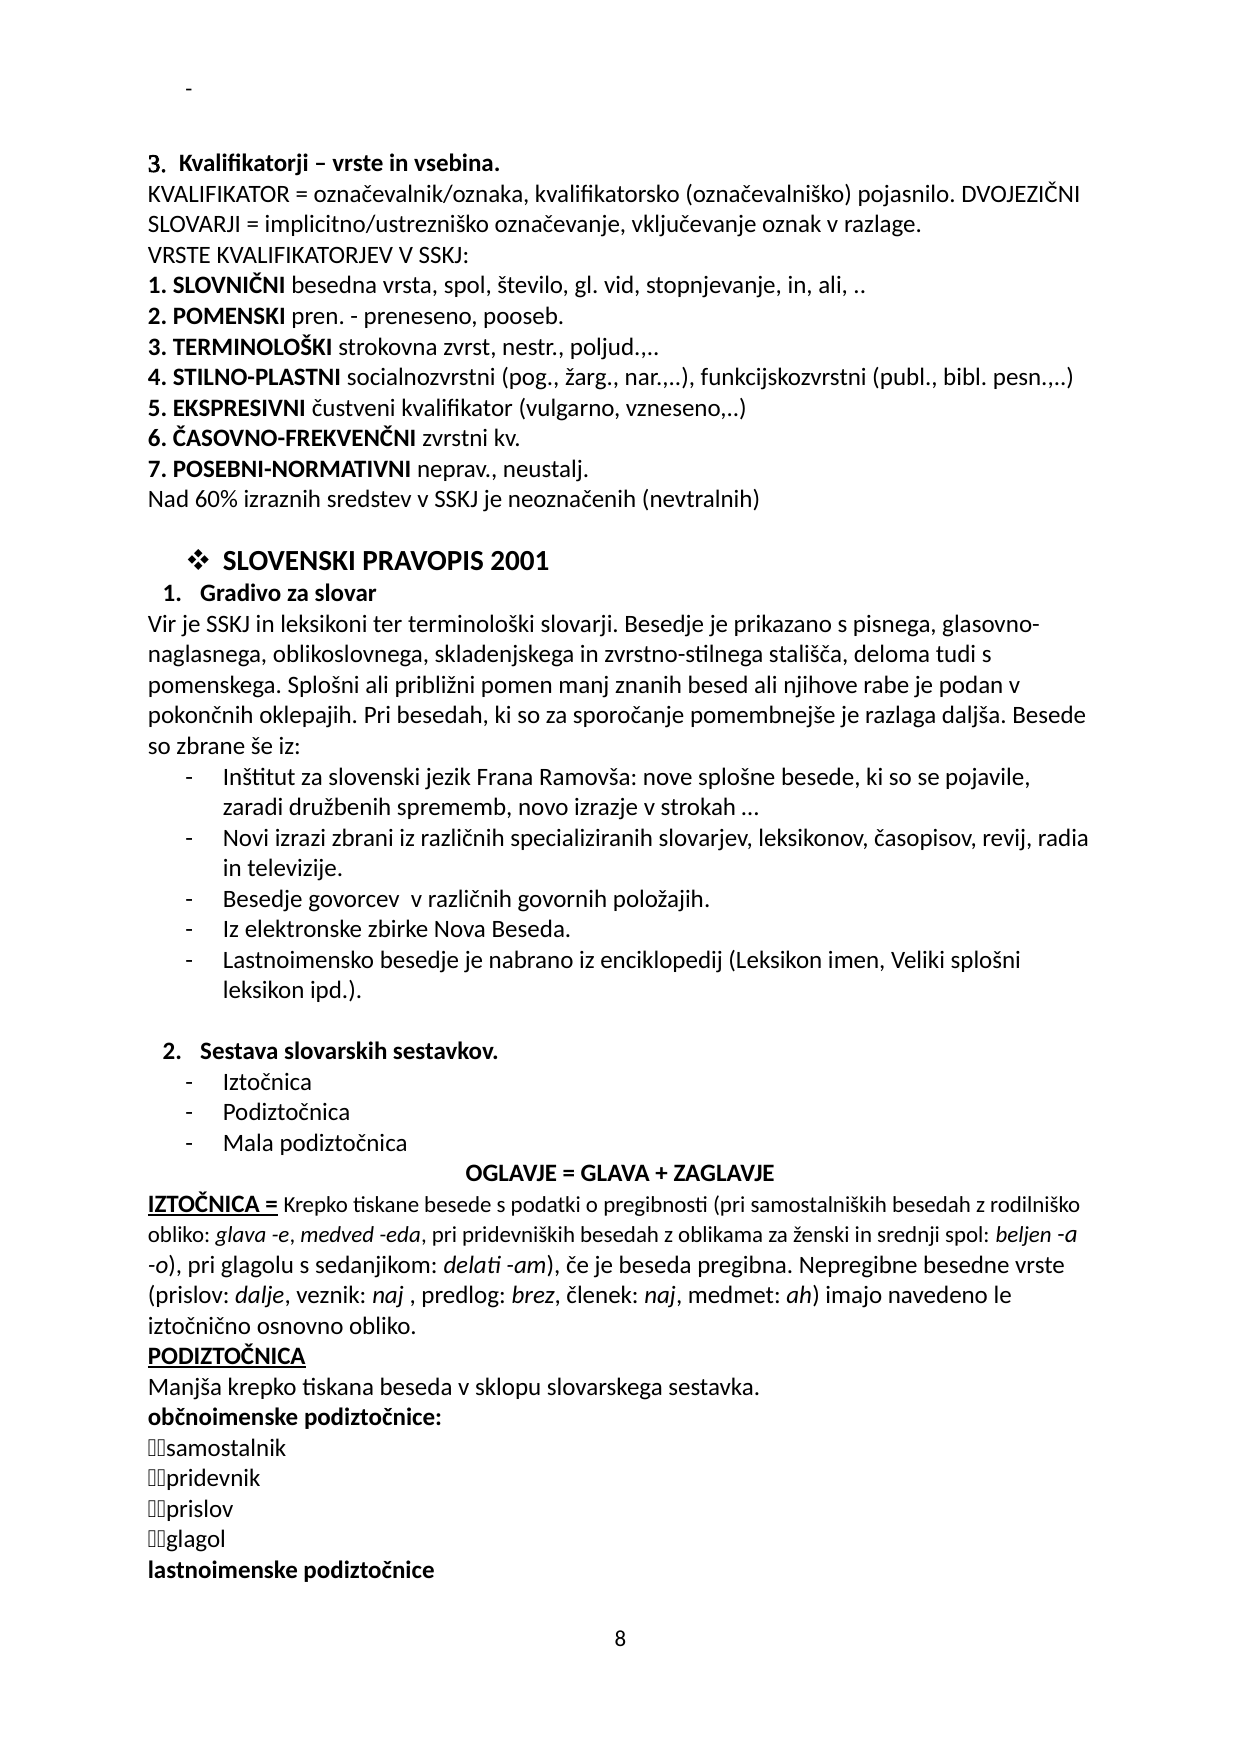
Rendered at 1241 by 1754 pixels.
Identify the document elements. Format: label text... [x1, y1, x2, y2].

text 1. SLOVNIČNI besedna vrsta, spol, število, gl. vid, stopnjevanje, in, ali, .. [148, 270, 1093, 300]
list Gradivo za slovar [162, 577, 1093, 608]
text PODIZTOČNICA [148, 1341, 1093, 1371]
text KVALIFIKATOR = označevalnik/oznaka, kvalifikatorsko (označevalniško) pojasnilo. DVOJEZIČNI SLOVARJI = implicitno/ustrezniško označevanje, vključevanje oznak v razlage. [148, 178, 1093, 239]
list Podiztočnica [185, 1096, 1093, 1127]
text VRSTE KVALIFIKATORJEV V SSKJ: [148, 239, 1093, 270]
list Mala podiztočnica [185, 1127, 1093, 1157]
text Nad 60% izraznih sredstev v SSKJ je neoznačenih (nevtralnih) [148, 483, 1093, 514]
text 6. ČASOVNO-FREKVENČNI zvrstni kv. [148, 422, 1093, 453]
text OGLAVJE = GLAVA + ZAGLAVJE [148, 1157, 1093, 1188]
text Vir je SSKJ in leksikoni ter terminološki slovarji. Besedje je prikazano s pisnega, glasovno-naglasnega, oblikoslovnega, skladenjskega in zvrstno-stilnega stališča, deloma tudi s pomenskega. Splošni ali približni pomen manj znanih besed ali njihove rabe je podan v pokončnih oklepajih. Pri besedah, ki so za sporočanje pomembnejše je razlaga daljša. Besede so zbrane še iz: [148, 608, 1093, 761]
text glagol [148, 1524, 1093, 1554]
text Manjša krepko tiskana beseda v sklopu slovarskega sestavka. [148, 1371, 1093, 1402]
list SLOVENSKI PRAVOPIS 2001 [185, 542, 1093, 577]
text lastnoimenske podiztočnice [148, 1554, 1093, 1585]
text prislov [148, 1493, 1093, 1524]
text 4. STILNO-PLASTNI socialnozvrstni (pog., žarg., nar.,..), funkcijskozvrstni (publ., bibl. pesn.,..) [148, 361, 1093, 392]
text pridevnik [148, 1463, 1093, 1493]
text 5. EKSPRESIVNI čustveni kvalifikator (vulgarno, vzneseno,..) [148, 392, 1093, 422]
list Iz elektronske zbirke Nova Beseda. [185, 913, 1093, 944]
list Iztočnica [185, 1066, 1093, 1096]
text občnoimenske podiztočnice: [148, 1402, 1093, 1432]
list Lastnoimensko besedje je nabrano iz enciklopedij (Leksikon imen, Veliki splošni leksikon ipd.). [185, 944, 1093, 1005]
list Sestava slovarskih sestavkov. [162, 1035, 1093, 1066]
text 2. POMENSKI pren. - preneseno, pooseb. [148, 300, 1093, 331]
list Besedje govorcev v različnih govornih položajih. [185, 883, 1093, 913]
text 3. TERMINOLOŠKI strokovna zvrst, nestr., poljud.,.. [148, 331, 1093, 361]
text 7. POSEBNI-NORMATIVNI neprav., neustalj. [148, 453, 1093, 483]
list Novi izrazi zbrani iz različnih specializiranih slovarjev, leksikonov, časopisov, revij, radia in televizije. [185, 822, 1093, 883]
text IZTOČNICA = Krepko tiskane besede s podatki o pregibnosti (pri samostalniških besedah z rodilniško obliko: glava -e, medved -eda, pri pridevniških besedah z oblikama za ženski in srednji spol: beljen -a -o), pri glagolu s sedanjikom: delati -am), če je beseda pregibna. Nepregibne besedne vrste (prislov: dalje, veznik: naj , predlog: brez, členek: naj, medmet: ah) imajo navedeno le iztočnično osnovno obliko. [148, 1188, 1093, 1341]
text samostalnik [148, 1432, 1093, 1463]
text Kvalifikatorji – vrste in vsebina. [148, 148, 1093, 178]
list Inštitut za slovenski jezik Frana Ramovša: nove splošne besede, ki so se pojavile, zaradi družbenih sprememb, novo izrazje v strokah … [185, 761, 1093, 822]
